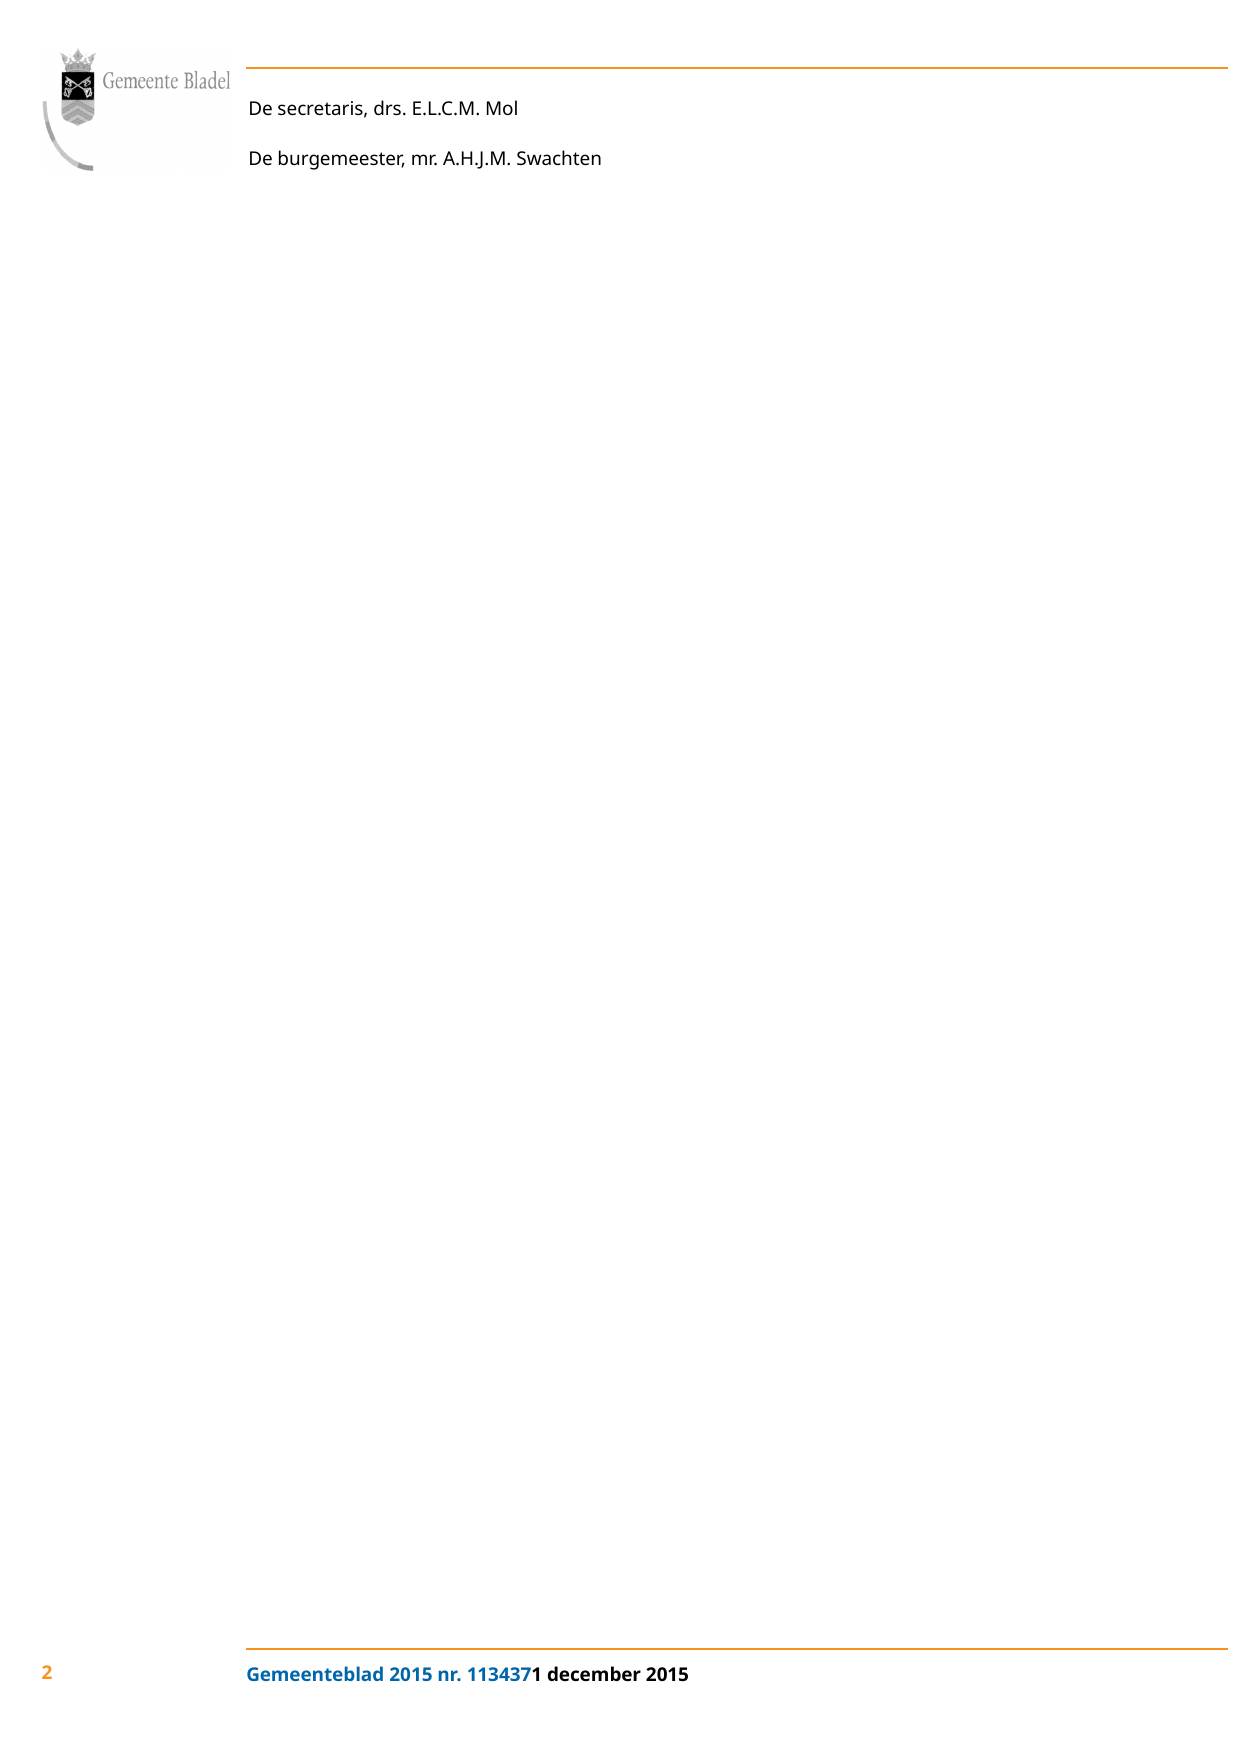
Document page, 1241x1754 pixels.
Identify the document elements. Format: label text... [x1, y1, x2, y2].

text De secretaris, drs. E.L.C.M. Mol [248, 95, 1152, 121]
picture [41, 47, 231, 172]
text De burgemeester, mr. A.H.J.M. Swachten [248, 145, 1152, 171]
